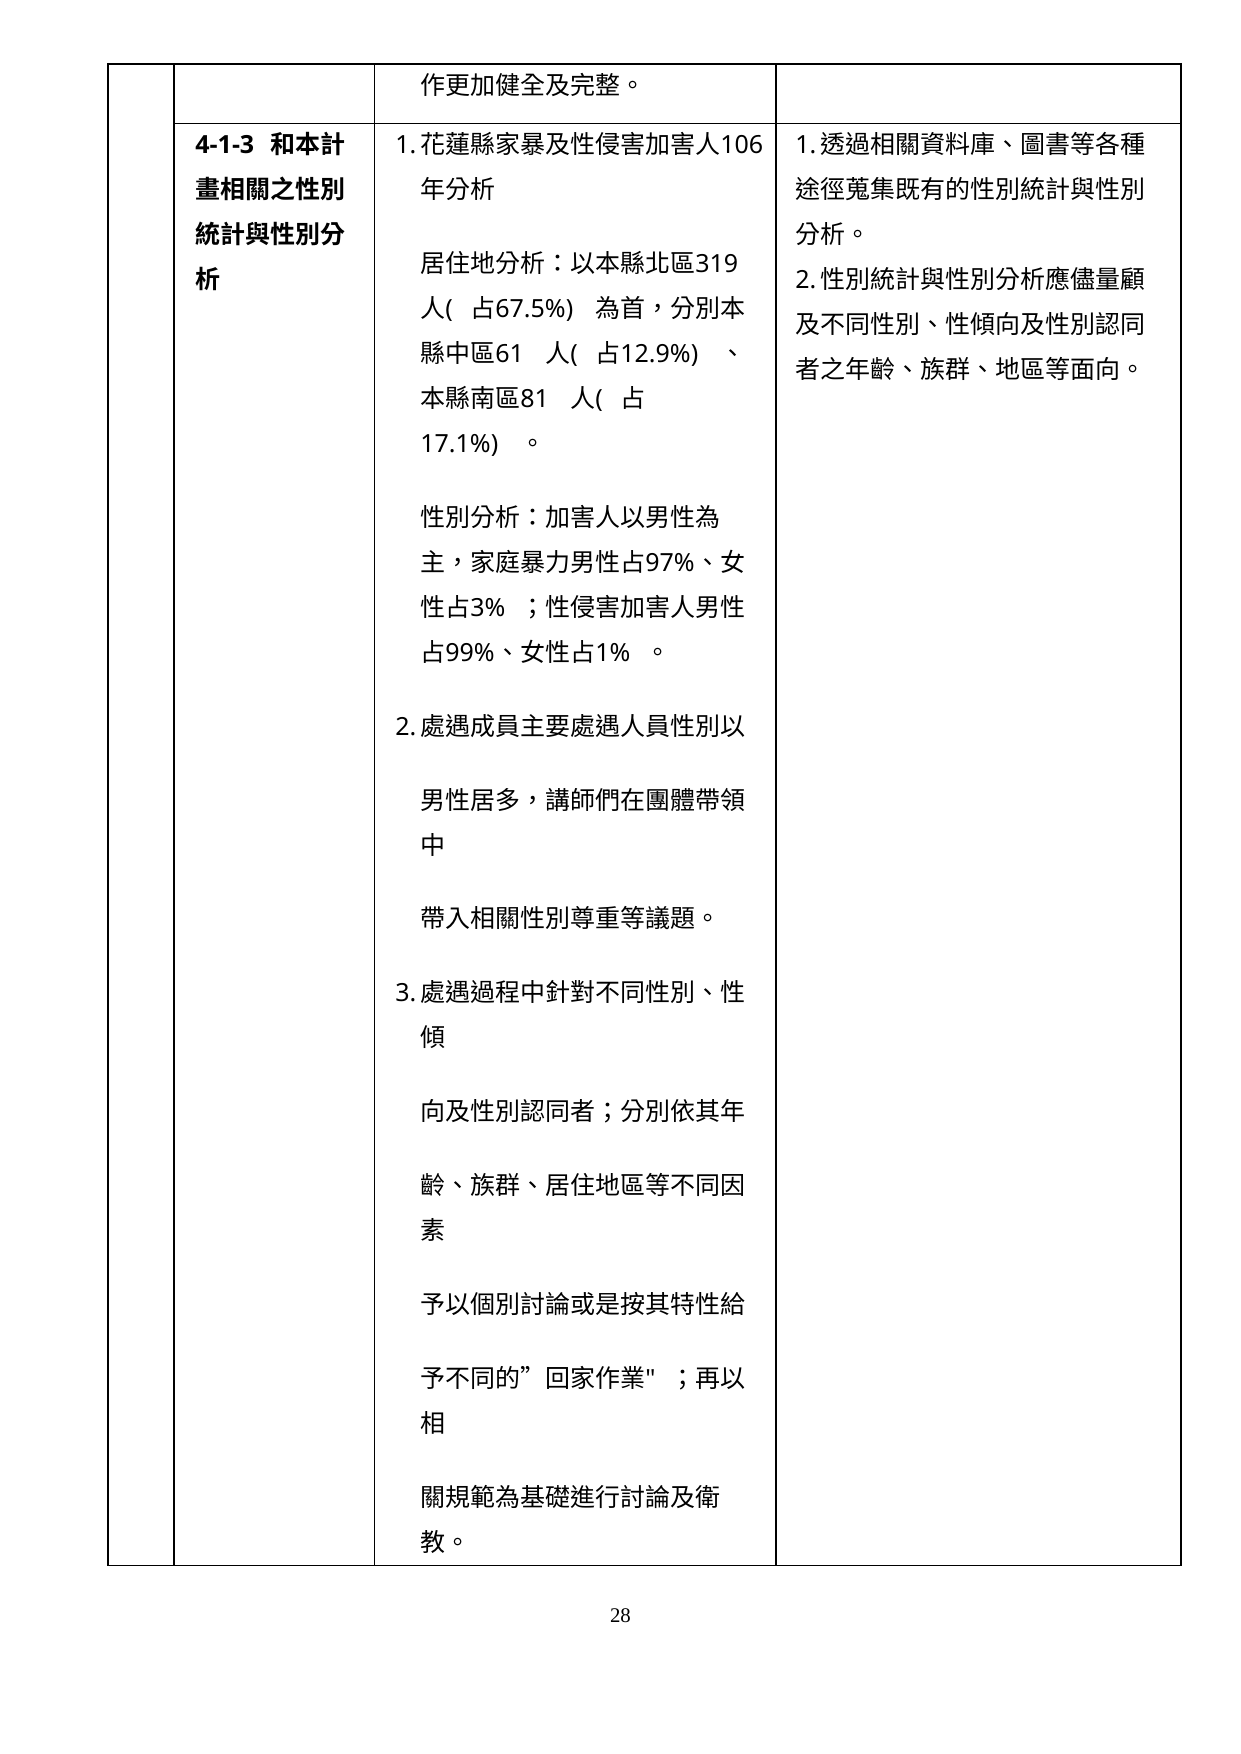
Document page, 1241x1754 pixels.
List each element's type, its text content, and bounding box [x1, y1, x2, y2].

table_cell [175, 65, 374, 122]
table_cell 1.透過相關資料庫、圖書等各種途徑蒐集既有的性別統計與性別分析。 2.性別統計與性別分析應儘量顧及不同性別、性傾向及性別認同者之年齡、族群、地區等面向。 [777, 124, 1180, 1565]
table_cell [109, 65, 173, 1565]
table_cell 4-1-3和本計畫相關之性別統計與性別分析 [175, 124, 374, 1565]
table_cell [777, 65, 1180, 122]
table_cell 作更加健全及完整。 [375, 65, 775, 122]
table_cell 1.花蓮縣家暴及性侵害加害人106年分析 居住地分析：以本縣北區319人(占67.5%)為首，分別本縣中區61人(占12.9%)、本縣南區81人(占17.1%)。 性別分析：加害人以男性為主，家庭暴力男性占97%、女性占3%；性侵害加害人男性占99%、女性占1%。 2.處遇成員主要處遇人員性別以 男性居多，講師們在團體帶領中 帶入相關性別尊重等議題。 3.處遇過程中針對不同性別、性傾 向及性別認同者；分別依其年 齡、族群、居住地區等不同因素 予以個別討論或是按其特性給 予不同的”回家作業"；再以相 關規範為基礎進行討論及衛教。 [375, 124, 775, 1565]
